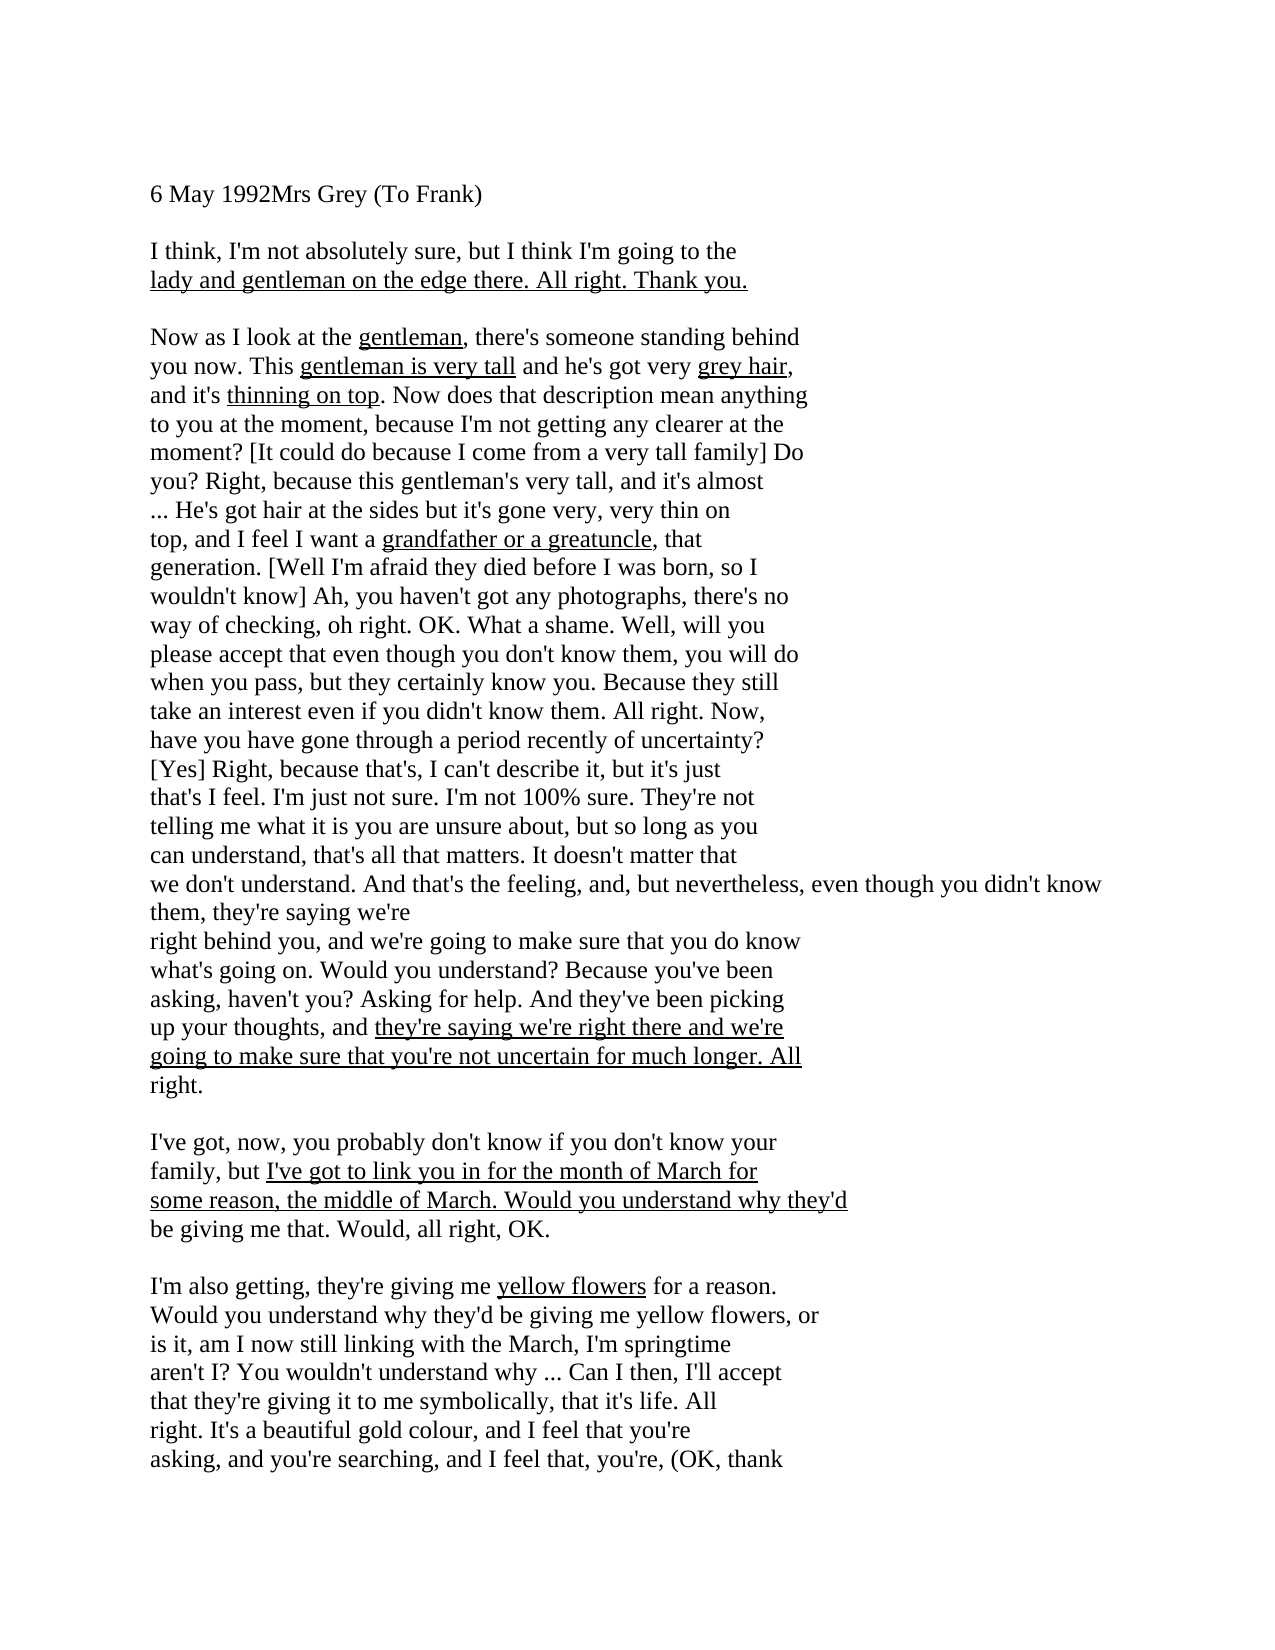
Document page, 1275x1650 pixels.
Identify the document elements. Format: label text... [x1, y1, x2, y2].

text [Yes] Right, because that's, I can't describe it, but it's just [150, 754, 1125, 782]
text lady and gentleman on the edge there. All right. Thank you. [150, 265, 1125, 294]
text please accept that even though you don't know them, you will do [150, 639, 1125, 667]
text asking, and you're searching, and I feel that, you're, (OK, thank [150, 1444, 1125, 1472]
text that they're giving it to me symbolically, that it's life. All [150, 1386, 1125, 1415]
text top, and I feel I want a grandfather or a greatuncle, that [150, 524, 1125, 552]
text right. [150, 1070, 1125, 1099]
text I've got, now, you probably don't know if you don't know your [150, 1127, 1125, 1156]
text generation. [Well I'm afraid they died before I was born, so I [150, 552, 1125, 581]
text can understand, that's all that matters. It doesn't matter that [150, 840, 1125, 869]
text that's I feel. I'm just not sure. I'm not 100% sure. They're not [150, 782, 1125, 811]
text I'm also getting, they're giving me yellow flowers for a reason. [150, 1271, 1125, 1300]
text 6 May 1992Mrs Grey (To Frank) [150, 179, 1125, 207]
text be giving me that. Would, all right, OK. [150, 1214, 1125, 1242]
text asking, haven't you? Asking for help. And they've been picking [150, 984, 1125, 1012]
text to you at the moment, because I'm not getting any clearer at the [150, 409, 1125, 437]
text you now. This gentleman is very tall and he's got very grey hair, [150, 351, 1125, 380]
text what's going on. Would you understand? Because you've been [150, 955, 1125, 984]
text ... He's got hair at the sides but it's gone very, very thin on [150, 495, 1125, 524]
text Would you understand why they'd be giving me yellow flowers, or [150, 1300, 1125, 1329]
text take an interest even if you didn't know them. All right. Now, [150, 696, 1125, 725]
text Now as I look at the gentleman, there's someone standing behind [150, 322, 1125, 351]
text when you pass, but they certainly know you. Because they still [150, 667, 1125, 696]
text aren't I? You wouldn't understand why ... Can I then, I'll accept [150, 1357, 1125, 1386]
text you? Right, because this gentleman's very tall, and it's almost [150, 466, 1125, 495]
text we don't understand. And that's the feeling, and, but nevertheless, even though you didn't know them, they're saying we're [150, 869, 1125, 926]
text moment? [It could do because I come from a very tall family] Do [150, 437, 1125, 466]
text telling me what it is you are unsure about, but so long as you [150, 811, 1125, 840]
text family, but I've got to link you in for the month of March for [150, 1156, 1125, 1185]
text going to make sure that you're not uncertain for much longer. All [150, 1041, 1125, 1070]
text wouldn't know] Ah, you haven't got any photographs, there's no [150, 581, 1125, 610]
text have you have gone through a period recently of uncertainty? [150, 725, 1125, 754]
text some reason, the middle of March. Would you understand why they'd [150, 1185, 1125, 1214]
text right behind you, and we're going to make sure that you do know [150, 926, 1125, 955]
text up your thoughts, and they're saying we're right there and we're [150, 1012, 1125, 1041]
text I think, I'm not absolutely sure, but I think I'm going to the [150, 236, 1125, 265]
text way of checking, oh right. OK. What a shame. Well, will you [150, 610, 1125, 639]
text right. It's a beautiful gold colour, and I feel that you're [150, 1415, 1125, 1444]
text and it's thinning on top. Now does that description mean anything [150, 380, 1125, 409]
text is it, am I now still linking with the March, I'm springtime [150, 1329, 1125, 1357]
